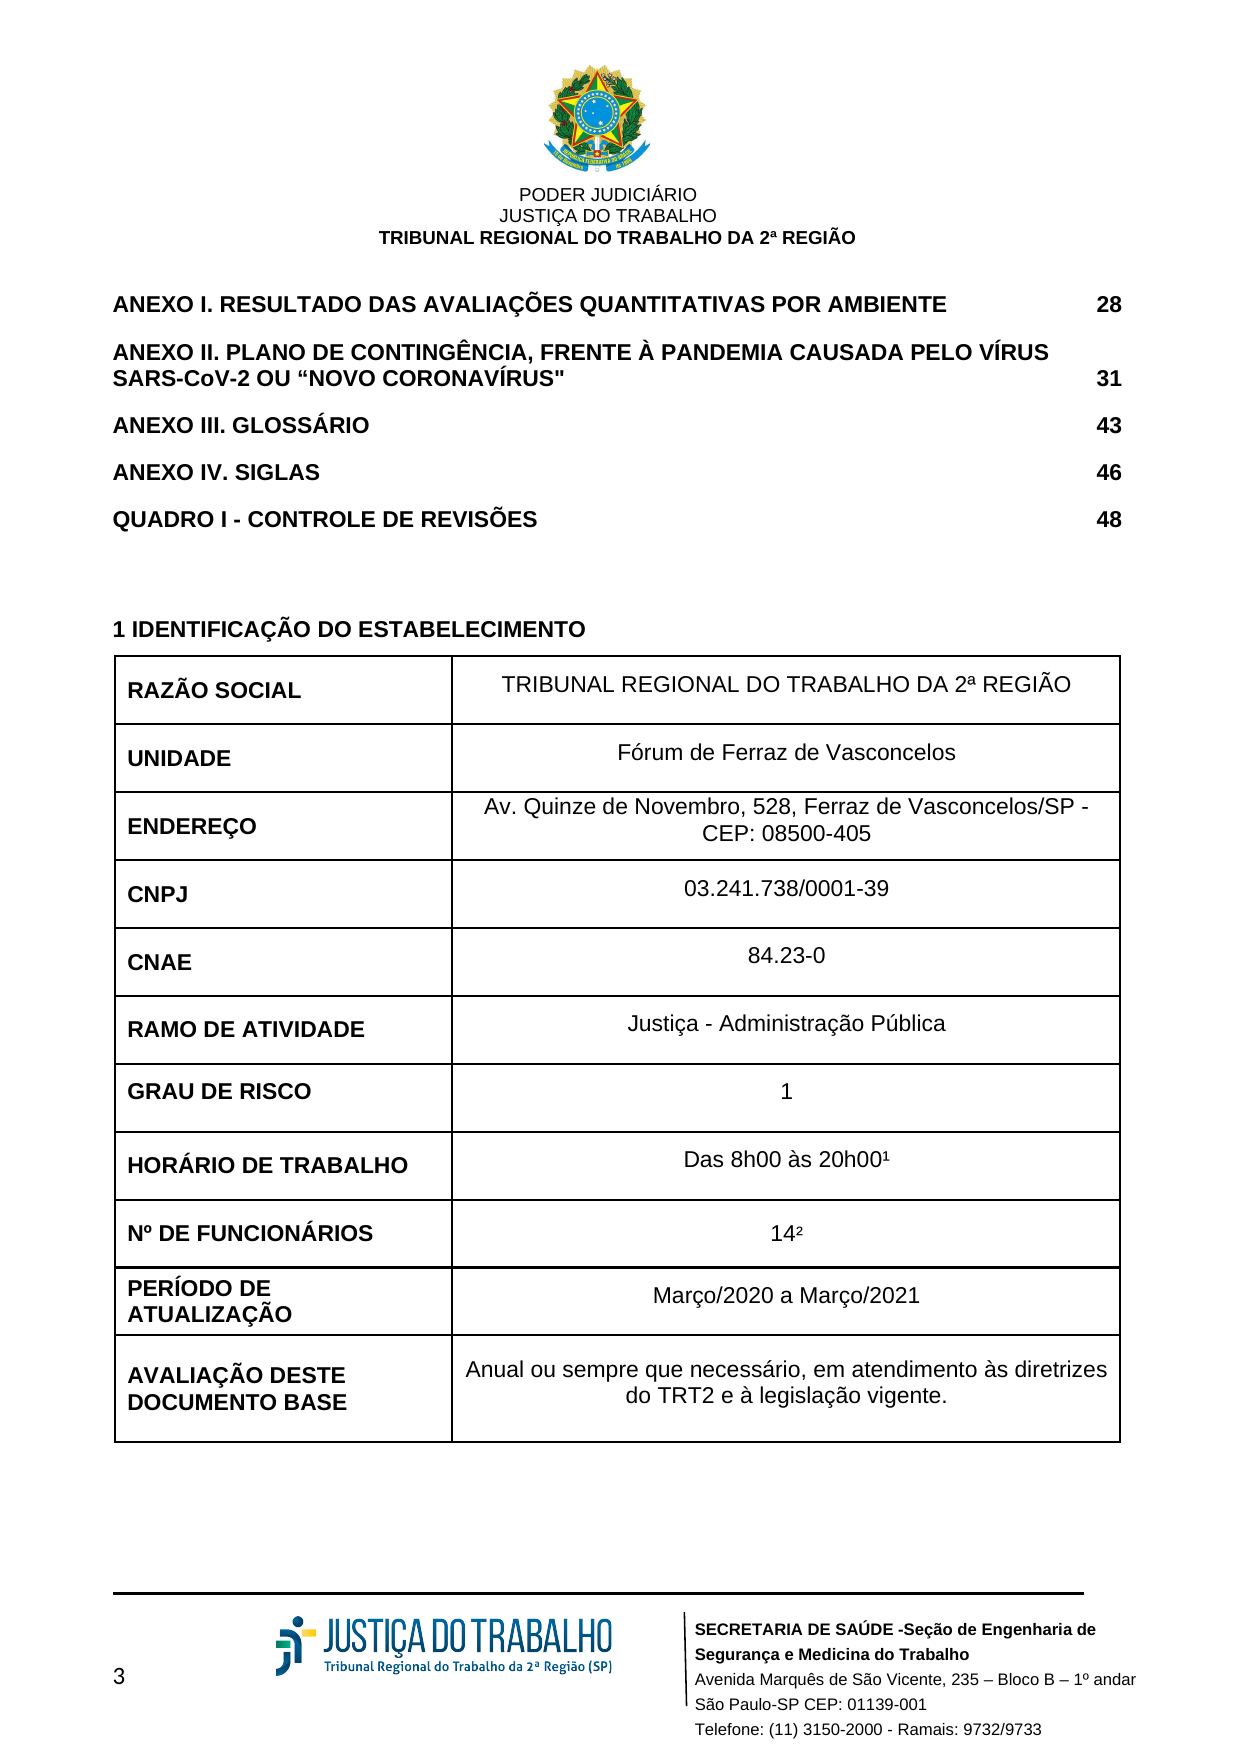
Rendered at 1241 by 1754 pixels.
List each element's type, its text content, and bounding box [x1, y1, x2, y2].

table_cell Nº DE FUNCIONÁRIOS [116, 1201, 451, 1266]
table_cell 84.23-0 [453, 929, 1119, 995]
table_cell HORÁRIO DE TRABALHO [116, 1133, 451, 1198]
table_cell 03.241.738/0001-39 [453, 861, 1119, 927]
table_cell Av. Quinze de Novembro, 528, Ferraz de Vasconcelos/SP - CEP: 08500-405 [453, 793, 1119, 859]
text ANEXO II. PLANO DE CONTINGÊNCIA, FRENTE À PANDEMIA CAUSADA PELO VÍRUS SARS-CoV-2 OU “NOVO CORONAVÍRUS" 31 [112, 338, 1122, 391]
table_header RAZÃO SOCIAL [116, 657, 451, 723]
table_cell ENDEREÇO [116, 793, 451, 859]
table_cell Março/2020 a Março/2021 [453, 1269, 1119, 1334]
table_cell 1 [453, 1065, 1119, 1131]
picture [543, 65, 650, 172]
table_cell 14² [453, 1201, 1119, 1266]
table_cell Anual ou sempre que necessário, em atendimento às diretrizes do TRT2 e à legislação vigente. [453, 1336, 1119, 1441]
picture [276, 1616, 612, 1676]
table_cell GRAU DE RISCO [116, 1065, 451, 1131]
text QUADRO I - CONTROLE DE REVISÕES 48 [112, 506, 1122, 533]
table_cell Justiça - Administração Pública [453, 997, 1119, 1063]
table_cell Das 8h00 às 20h00¹ [453, 1133, 1119, 1198]
subtitle 1 IDENTIFICAÇÃO DO ESTABELECIMENTO [112, 616, 1122, 643]
table_cell UNIDADE [116, 725, 451, 791]
table_cell Fórum de Ferraz de Vasconcelos [453, 725, 1119, 791]
table_cell PERÍODO DE ATUALIZAÇÃO [116, 1269, 451, 1334]
table_cell CNAE [116, 929, 451, 995]
text ANEXO III. GLOSSÁRIO 43 [112, 412, 1122, 438]
table_cell RAMO DE ATIVIDADE [116, 997, 451, 1063]
text ANEXO I. RESULTADO DAS AVALIAÇÕES QUANTITATIVAS POR AMBIENTE 28 [112, 291, 1122, 318]
text ANEXO IV. SIGLAS 46 [112, 459, 1122, 486]
table_cell AVALIAÇÃO DESTE DOCUMENTO BASE [116, 1336, 451, 1441]
table_header TRIBUNAL REGIONAL DO TRABALHO DA 2ª REGIÃO [453, 657, 1119, 723]
table_cell CNPJ [116, 861, 451, 927]
